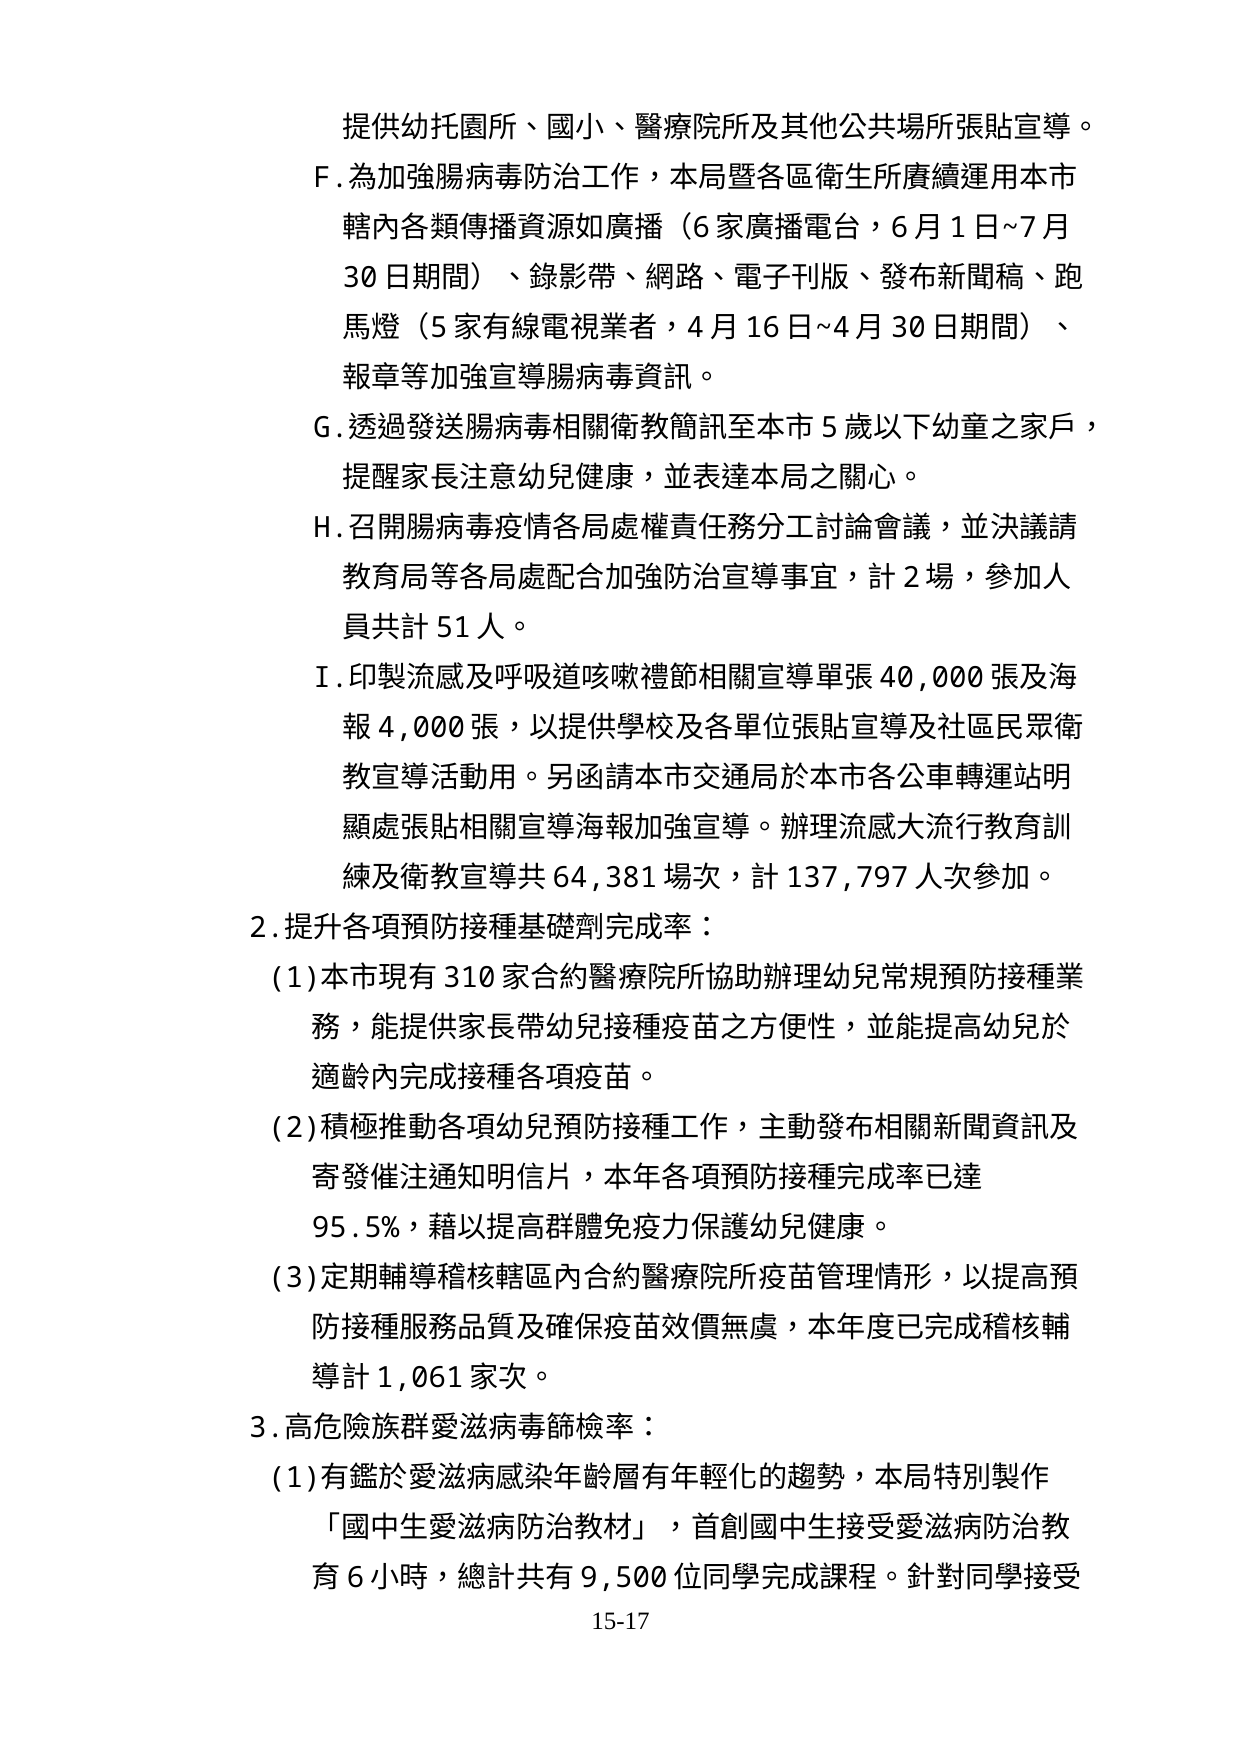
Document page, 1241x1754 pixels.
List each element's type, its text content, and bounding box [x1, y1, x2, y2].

text (3)定期輔導稽核轄區內合約醫療院所疫苗管理情形，以提高預防接種服務品質及確保疫苗效價無虞，本年度已完成稽核輔導計1,061家次。 [268, 1247, 1089, 1397]
text I.印製流感及呼吸道咳嗽禮節相關宣導單張40,000張及海報4,000張，以提供學校及各單位張貼宣導及社區民眾衛教宣導活動用。另函請本市交通局於本市各公車轉運站明顯處張貼相關宣導海報加強宣導。辦理流感大流行教育訓練及衛教宣導共64,381場次，計137,797人次參加。 [313, 647, 1089, 897]
text 3.高危險族群愛滋病毒篩檢率： [249, 1397, 1089, 1447]
text (1)本市現有310家合約醫療院所協助辦理幼兒常規預防接種業務，能提供家長帶幼兒接種疫苗之方便性，並能提高幼兒於適齡內完成接種各項疫苗。 [268, 947, 1089, 1097]
text (2)積極推動各項幼兒預防接種工作，主動發布相關新聞資訊及寄發催注通知明信片，本年各項預防接種完成率已達95.5%，藉以提高群體免疫力保護幼兒健康。 [268, 1097, 1089, 1247]
text F.為加強腸病毒防治工作，本局暨各區衛生所賡續運用本市轄內各類傳播資源如廣播（6家廣播電台，6月1日~7月30日期間）、錄影帶、網路、電子刊版、發布新聞稿、跑馬燈（5家有線電視業者，4月16日~4月30日期間）、報章等加強宣導腸病毒資訊。 [313, 147, 1089, 397]
text (1)有鑑於愛滋病感染年齡層有年輕化的趨勢，本局特別製作「國中生愛滋病防治教材」，首創國中生接受愛滋病防治教育6小時，總計共有9,500位同學完成課程。針對同學接受 [268, 1447, 1089, 1597]
text 2.提升各項預防接種基礎劑完成率： [249, 897, 1089, 947]
text E.印製腸病毒衛教單張及海報，發送各國小及幼托園所學童、醫療院所及其他公共場所張貼宣導。轉發麥當勞洗手貼紙，提供幼托園所、國小、醫療院所及其他公共場所張貼宣導。 [313, 97, 1089, 147]
text G.透過發送腸病毒相關衛教簡訊至本市5歲以下幼童之家戶，提醒家長注意幼兒健康，並表達本局之關心。 [313, 397, 1089, 497]
text H.召開腸病毒疫情各局處權責任務分工討論會議，並決議請教育局等各局處配合加強防治宣導事宜，計2場，參加人員共計51人。 [313, 497, 1089, 647]
